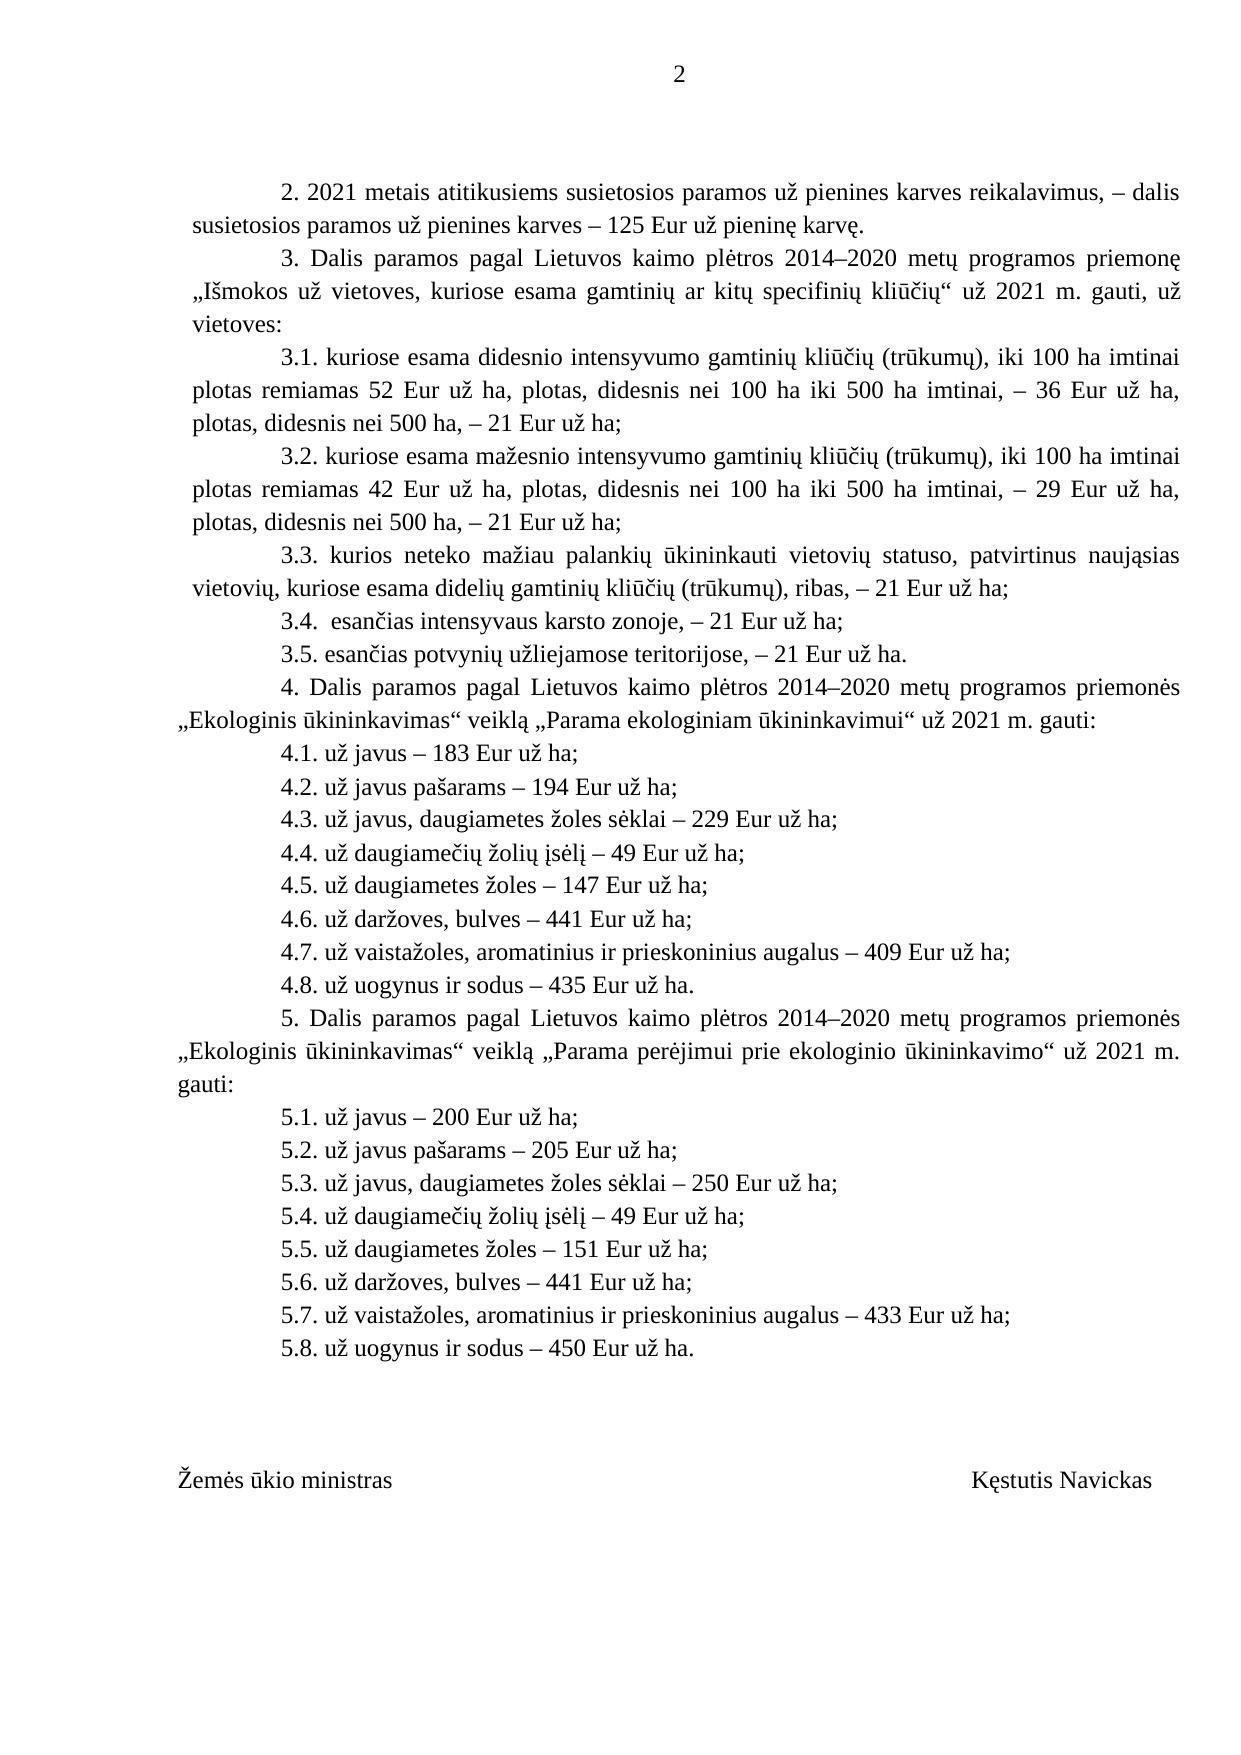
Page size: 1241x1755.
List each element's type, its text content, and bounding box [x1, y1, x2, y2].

text 5.1. už javus – 200 Eur už ha; [177, 1102, 1181, 1131]
text 5. Dalis paramos pagal Lietuvos kaimo plėtros 2014–2020 metų programos priemonės „Ekologinis ūkininkavimas“ veiklą „Parama perėjimui prie ekologinio ūkininkavimo“ už 2021 m. gauti: [177, 1003, 1181, 1097]
text 3.4. esančias intensyvaus karsto zonoje, – 21 Eur už ha; [192, 606, 1181, 635]
text 4. Dalis paramos pagal Lietuvos kaimo plėtros 2014–2020 metų programos priemonės „Ekologinis ūkininkavimas“ veiklą „Parama ekologiniam ūkininkavimui“ už 2021 m. gauti: [177, 672, 1181, 734]
text 4.5. už daugiametes žoles – 147 Eur už ha; [177, 871, 1181, 899]
text 4.1. už javus – 183 Eur už ha; [252, 738, 1181, 767]
text 5.8. už uogynus ir sodus – 450 Eur už ha. [177, 1333, 1181, 1362]
text 4.6. už daržoves, bulves – 441 Eur už ha; [177, 904, 1181, 932]
text 3.1. kuriose esama didesnio intensyvumo gamtinių kliūčių (trūkumų), iki 100 ha imtinai plotas remiamas 52 Eur už ha, plotas, didesnis nei 100 ha iki 500 ha imtinai, – 36 Eur už ha, plotas, didesnis nei 500 ha, – 21 Eur už ha; [192, 342, 1181, 437]
text 5.7. už vaistažoles, aromatinius ir prieskoninius augalus – 433 Eur už ha; [177, 1300, 1181, 1329]
text 5.3. už javus, daugiametes žoles sėklai – 250 Eur už ha; [177, 1168, 1181, 1197]
text 5.4. už daugiamečių žolių įsėlį – 49 Eur už ha; [177, 1201, 1181, 1229]
text 4.7. už vaistažoles, aromatinius ir prieskoninius augalus – 409 Eur už ha; [177, 937, 1181, 965]
text 2. 2021 metais atitikusiems susietosios paramos už pienines karves reikalavimus, – dalis susietosios paramos už pienines karves – 125 Eur už pieninę karvę. [192, 177, 1181, 239]
text 4.4. už daugiamečių žolių įsėlį – 49 Eur už ha; [177, 838, 1181, 866]
text 4.2. už javus pašarams – 194 Eur už ha; [177, 772, 1181, 800]
text Žemės ūkio ministras Kęstutis Navickas [177, 1465, 1181, 1494]
text 4.3. už javus, daugiametes žoles sėklai – 229 Eur už ha; [177, 804, 1181, 833]
text 5.5. už daugiametes žoles – 151 Eur už ha; [177, 1234, 1181, 1263]
text 5.6. už daržoves, bulves – 441 Eur už ha; [177, 1267, 1181, 1296]
text 4.8. už uogynus ir sodus – 435 Eur už ha. [177, 970, 1181, 998]
text 3.5. esančias potvynių užliejamose teritorijose, – 21 Eur už ha. [192, 639, 1181, 668]
text 3.2. kuriose esama mažesnio intensyvumo gamtinių kliūčių (trūkumų), iki 100 ha imtinai plotas remiamas 42 Eur už ha, plotas, didesnis nei 100 ha iki 500 ha imtinai, – 29 Eur už ha, plotas, didesnis nei 500 ha, – 21 Eur už ha; [192, 441, 1181, 536]
text 3.3. kurios neteko mažiau palankių ūkininkauti vietovių statuso, patvirtinus naująsias vietovių, kuriose esama didelių gamtinių kliūčių (trūkumų), ribas, – 21 Eur už ha; [192, 540, 1181, 602]
text 5.2. už javus pašarams – 205 Eur už ha; [177, 1135, 1181, 1163]
text 3. Dalis paramos pagal Lietuvos kaimo plėtros 2014–2020 metų programos priemonę „Išmokos už vietoves, kuriose esama gamtinių ar kitų specifinių kliūčių“ už 2021 m. gauti, už vietoves: [192, 243, 1181, 338]
